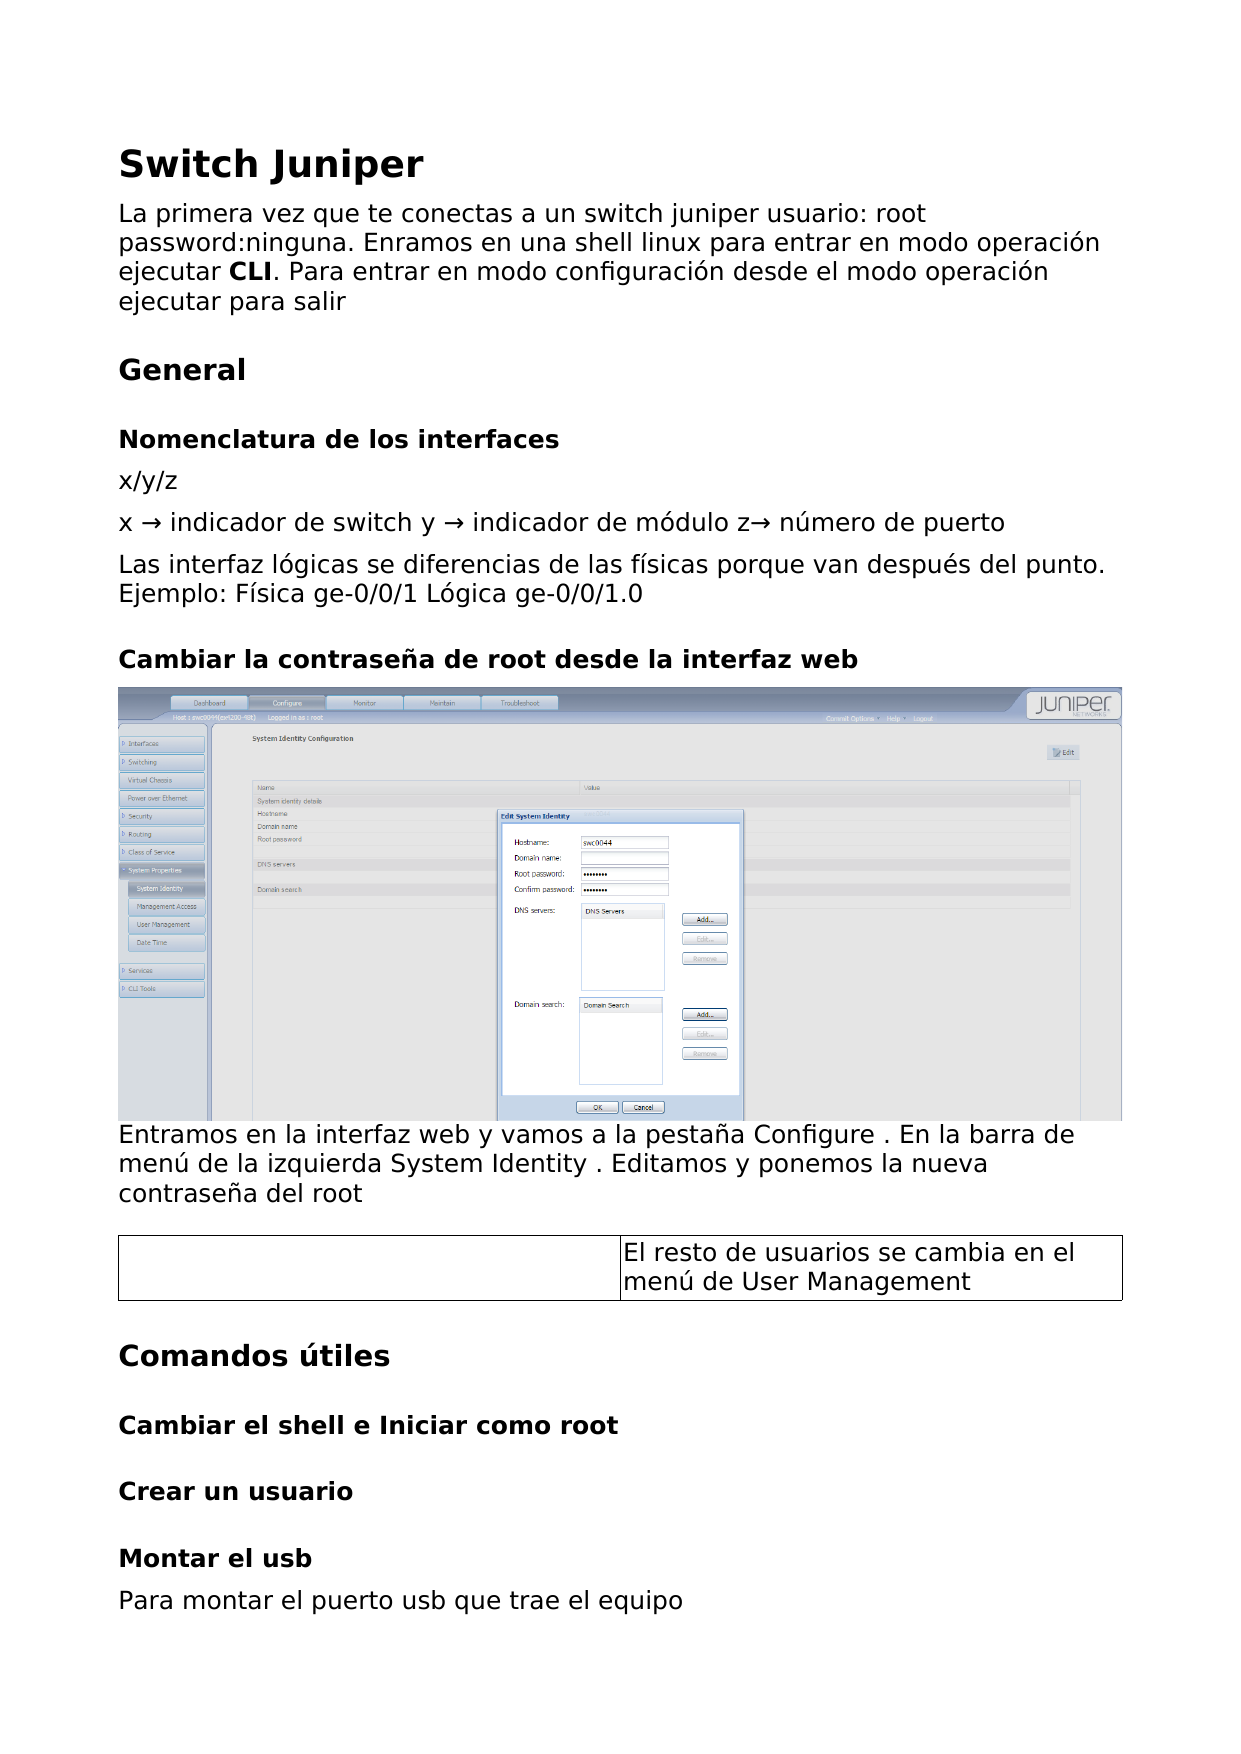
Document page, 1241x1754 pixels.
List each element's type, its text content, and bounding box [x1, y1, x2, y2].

subtitle Switch Juniper [118, 143, 1122, 187]
subtitle Comandos útiles [118, 1339, 1122, 1373]
subtitle Nomenclatura de los interfaces [118, 425, 1122, 454]
subtitle General [118, 353, 1122, 387]
subtitle Cambiar el shell e Iniciar como root [118, 1411, 1122, 1440]
picture [118, 687, 1123, 1121]
table_header El resto de usuarios se cambia en el menú de User Management [621, 1236, 1122, 1299]
text Para montar el puerto usb que trae el equipo [118, 1586, 1122, 1615]
text La primera vez que te conectas a un switch juniper usuario: root password:ninguna. Enramos en una shell linux para entrar en modo operación ejecutar CLI. Para entrar en modo configuración desde el modo operación ejecutar para salir [118, 199, 1122, 316]
text Entramos en la interfaz web y vamos a la pestaña Configure . En la barra de menú de la izquierda System Identity . Editamos y ponemos la nueva contraseña del root [118, 1121, 1122, 1208]
table_header [119, 1236, 620, 1299]
text x/y/z [118, 467, 1122, 496]
subtitle Montar el usb [118, 1544, 1122, 1573]
text Las interfaz lógicas se diferencias de las físicas porque van después del punto. Ejemplo: Física ge-0/0/1 Lógica ge-0/0/1.0 [118, 550, 1122, 608]
subtitle Crear un usuario [118, 1478, 1122, 1507]
text x → indicador de switch y → indicador de módulo z→ número de puerto [118, 508, 1122, 537]
subtitle Cambiar la contraseña de root desde la interfaz web [118, 646, 1122, 675]
